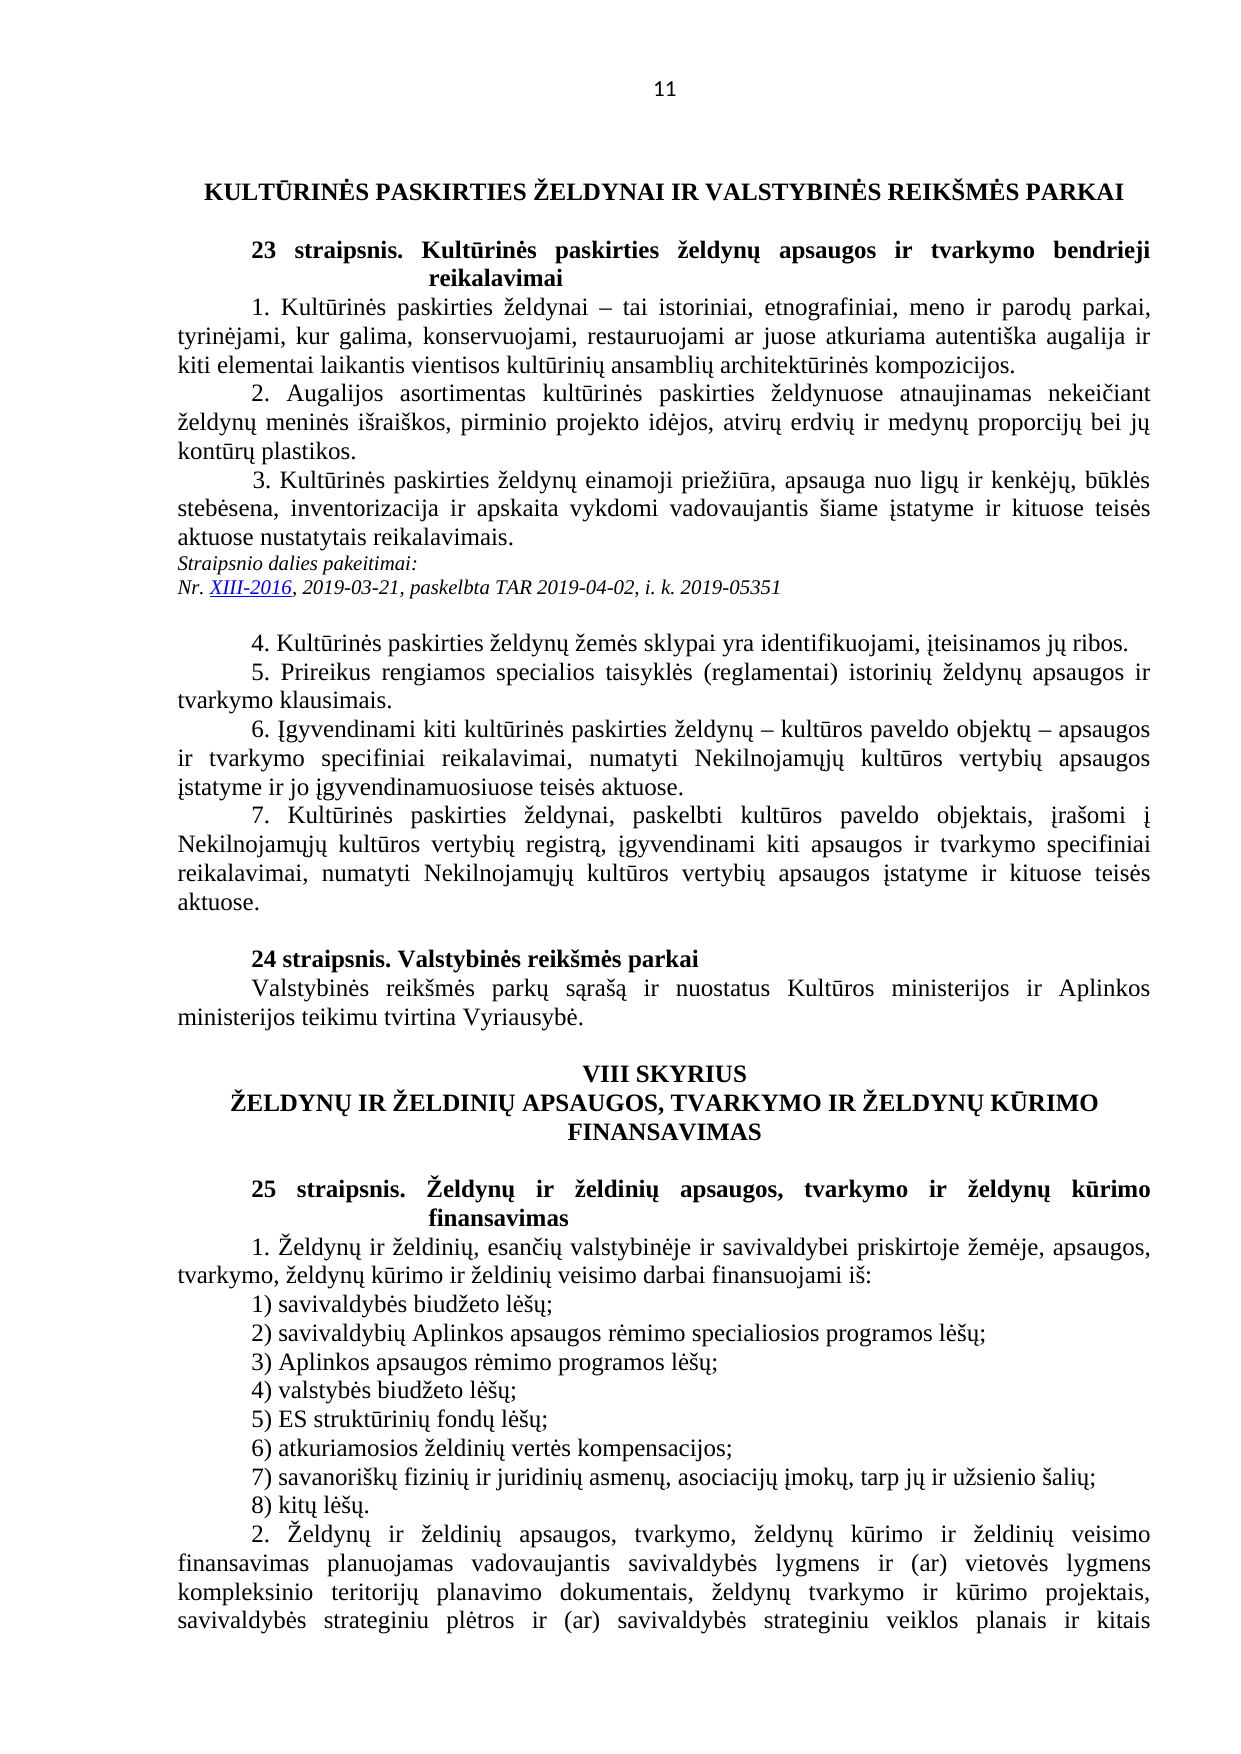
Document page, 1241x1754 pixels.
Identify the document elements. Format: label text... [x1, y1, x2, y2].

text 3. Kultūrinės paskirties želdynų einamoji priežiūra, apsauga nuo ligų ir kenkėjų, būklės stebėsena, inventorizacija ir apskaita vykdomi vadovaujantis šiame įstatyme ir kituose teisės aktuose nustatytais reikalavimais. [177, 465, 1152, 551]
text 7. Kultūrinės paskirties želdynai, paskelbti kultūros paveldo objektais, įrašomi į Nekilnojamųjų kultūros vertybių registrą, įgyvendinami kiti apsaugos ir tvarkymo specifiniai reikalavimai, numatyti Nekilnojamųjų kultūros vertybių apsaugos įstatyme ir kituose teisės aktuose. [177, 800, 1152, 915]
text 2. Augalijos asortimentas kultūrinės paskirties želdynuose atnaujinamas nekeičiant želdynų meninės išraiškos, pirminio projekto idėjos, atvirų erdvių ir medynų proporcijų bei jų kontūrų plastikos. [177, 378, 1152, 465]
text 8) kitų lėšų. [177, 1490, 1152, 1519]
text 1) savivaldybės biudžeto lėšų; [177, 1289, 1152, 1318]
text 1. Želdynų ir želdinių, esančių valstybinėje ir savivaldybei priskirtoje žemėje, apsaugos, tvarkymo, želdynų kūrimo ir želdinių veisimo darbai finansuojami iš: [177, 1232, 1152, 1289]
text 7) savanoriškų fizinių ir juridinių asmenų, asociacijų įmokų, tarp jų ir užsienio šalių; [177, 1462, 1152, 1490]
text 2) savivaldybių Aplinkos apsaugos rėmimo specialiosios programos lėšų; [177, 1318, 1152, 1347]
text 1. Kultūrinės paskirties želdynai – tai istoriniai, etnografiniai, meno ir parodų parkai, tyrinėjami, kur galima, konservuojami, restauruojami ar juose atkuriama autentiška augalija ir kiti elementai laikantis vientisos kultūrinių ansamblių architektūrinės kompozicijos. [177, 292, 1152, 378]
text 25 straipsnis. Želdynų ir želdinių apsaugos, tvarkymo ir želdynų kūrimo finansavimas [251, 1174, 1152, 1232]
text Valstybinės reikšmės parkų sąrašą ir nuostatus Kultūros ministerijos ir Aplinkos ministerijos teikimu tvirtina Vyriausybė. [177, 973, 1152, 1030]
text 24 straipsnis. Valstybinės reikšmės parkai [177, 944, 1152, 973]
text ŽELDYNŲ IR ŽELDINIŲ APSAUGOS, TVARKYMO IR ŽELDYNŲ KŪRIMO FINANSAVIMAS [177, 1088, 1152, 1145]
text KULTŪRINĖS PASKIRTIES ŽELDYNAI IR VALSTYBINĖS REIKŠMĖS PARKAI [177, 177, 1152, 206]
text 5) ES struktūrinių fondų lėšų; [177, 1404, 1152, 1433]
text 3) Aplinkos apsaugos rėmimo programos lėšų; [177, 1347, 1152, 1375]
text Nr. XIII-2016, 2019-03-21, paskelbta TAR 2019-04-02, i. k. 2019-05351 [177, 575, 1152, 599]
text VIII SKYRIUS [177, 1059, 1152, 1088]
text 6. Įgyvendinami kiti kultūrinės paskirties želdynų – kultūros paveldo objektų – apsaugos ir tvarkymo specifiniai reikalavimai, numatyti Nekilnojamųjų kultūros vertybių apsaugos įstatyme ir jo įgyvendinamuosiuose teisės aktuose. [177, 714, 1152, 800]
text 6) atkuriamosios želdinių vertės kompensacijos; [177, 1433, 1152, 1462]
text 5. Prireikus rengiamos specialios taisyklės (reglamentai) istorinių želdynų apsaugos ir tvarkymo klausimais. [177, 657, 1152, 714]
text 23 straipsnis. Kultūrinės paskirties želdynų apsaugos ir tvarkymo bendrieji reikalavimai [251, 235, 1152, 292]
text Straipsnio dalies pakeitimai: [177, 551, 1152, 575]
text 4. Kultūrinės paskirties želdynų žemės sklypai yra identifikuojami, įteisinamos jų ribos. [177, 628, 1152, 657]
text 2. Želdynų ir želdinių apsaugos, tvarkymo, želdynų kūrimo ir želdinių veisimo finansavimas planuojamas vadovaujantis savivaldybės lygmens ir (ar) vietovės lygmens kompleksinio teritorijų planavimo dokumentais, želdynų tvarkymo ir kūrimo projektais, savivaldybės strateginiu plėtros ir (ar) savivaldybės strateginiu veiklos planais ir kitais [177, 1519, 1152, 1634]
text 4) valstybės biudžeto lėšų; [177, 1375, 1152, 1404]
